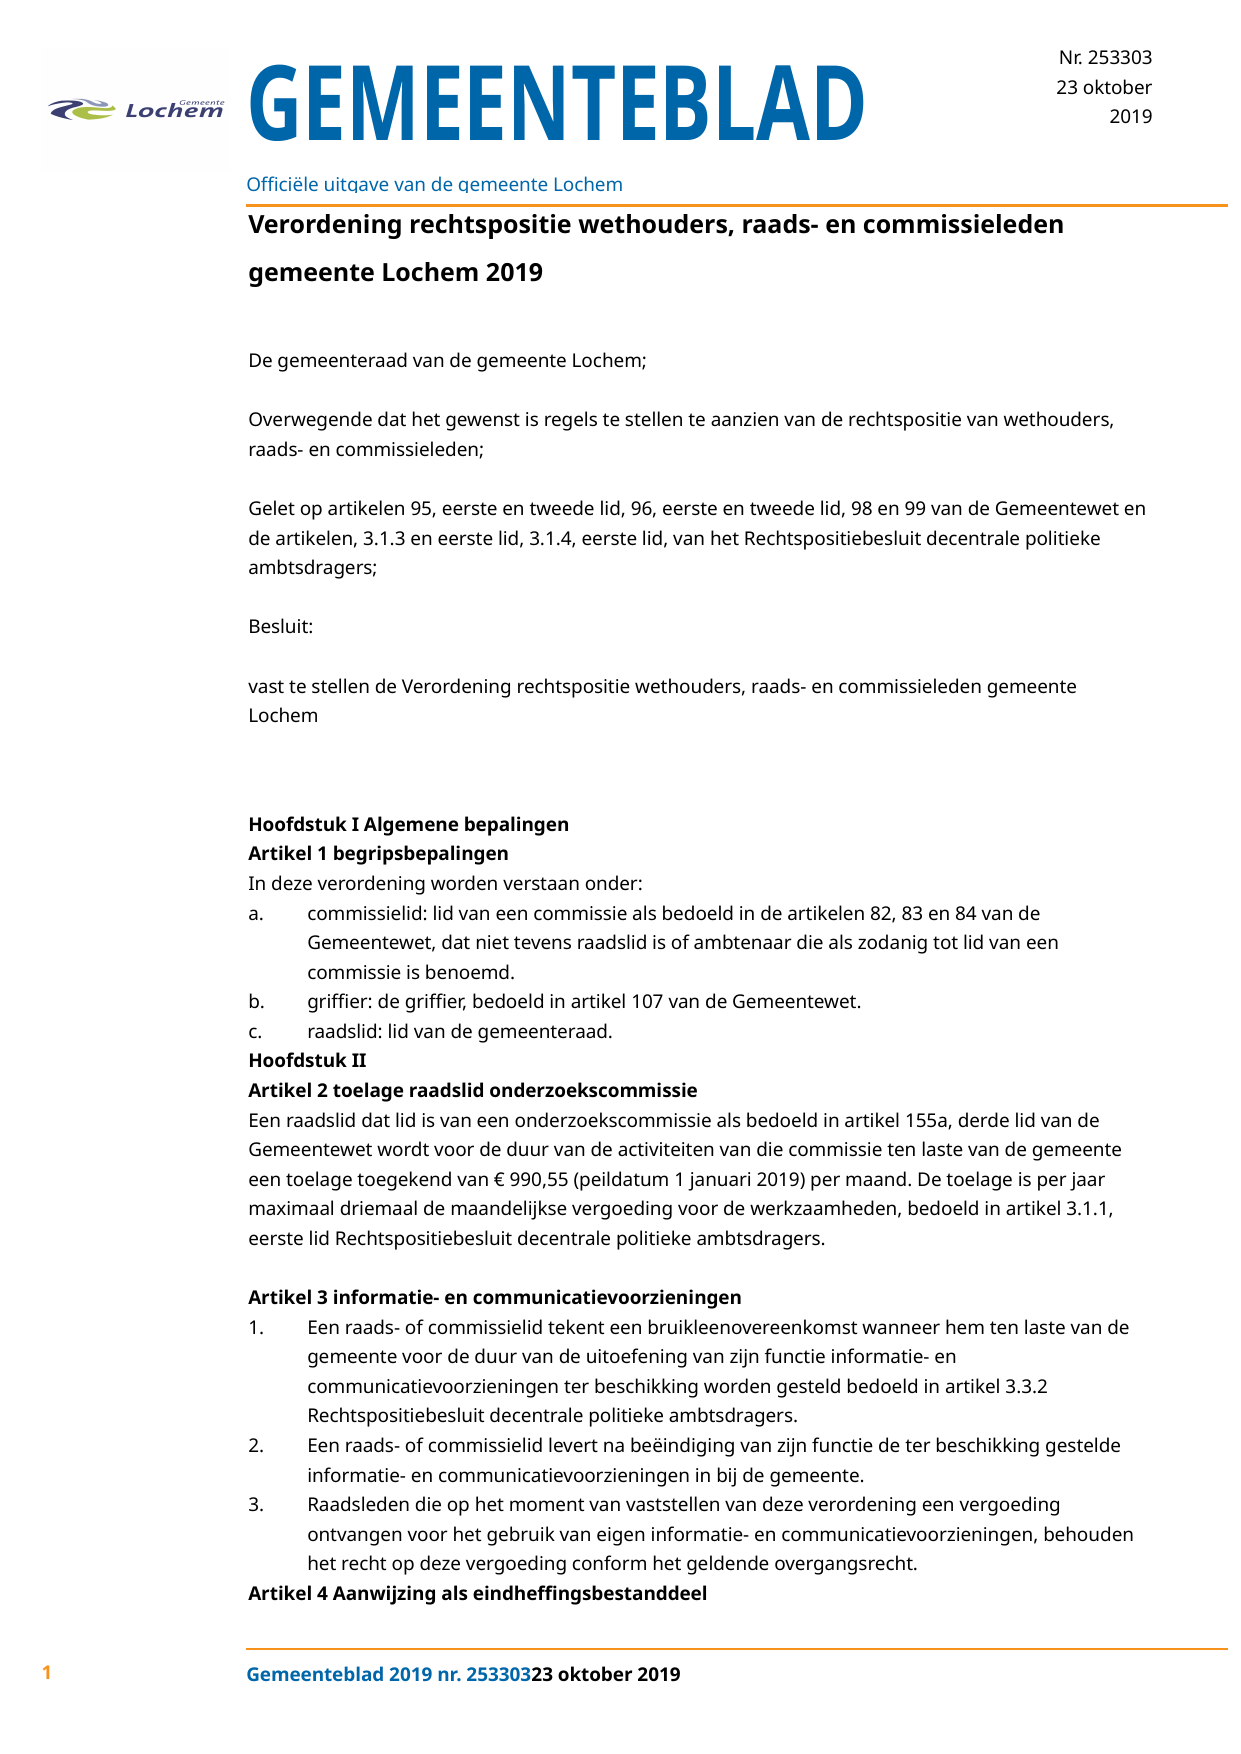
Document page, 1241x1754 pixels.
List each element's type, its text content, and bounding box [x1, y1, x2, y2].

list Een raads- of commissielid tekent een bruikleenovereenkomst wanneer hem ten laste van de gemeente voor de duur van de uitoefening van zijn functie informatie- en communicatievoorzieningen ter beschikking worden gesteld bedoeld in artikel 3.3.2 Rechtspositiebesluit decentrale politieke ambtsdragers. [248, 1314, 1152, 1428]
text Hoofdstuk II [248, 1048, 1152, 1073]
text De gemeenteraad van de gemeente Lochem; [248, 347, 1152, 373]
list commissielid: lid van een commissie als bedoeld in de artikelen 82, 83 en 84 van de Gemeentewet, dat niet tevens raadslid is of ambtenaar die als zodanig tot lid van een commissie is benoemd. [248, 900, 1152, 984]
text Verordening rechtspositie wethouders, raads- en commissieleden gemeente Lochem 2019 [248, 207, 1152, 288]
text Overwegende dat het gewenst is regels te stellen te aanzien van de rechtspositie van wethouders, raads- en commissieleden; [248, 407, 1152, 462]
list raadslid: lid van de gemeenteraad. [248, 1018, 1152, 1044]
text Gelet op artikelen 95, eerste en tweede lid, 96, eerste en tweede lid, 98 en 99 van de Gemeentewet en de artikelen, 3.1.3 en eerste lid, 3.1.4, eerste lid, van het Rechtspositiebesluit decentrale politieke ambtsdragers; [248, 495, 1152, 580]
list Een raads- of commissielid levert na beëindiging van zijn functie de ter beschikking gestelde informatie- en communicatievoorzieningen in bij de gemeente. [248, 1432, 1152, 1487]
text Een raadslid dat lid is van een onderzoekscommissie als bedoeld in artikel 155a, derde lid van de Gemeentewet wordt voor de duur van de activiteiten van die commissie ten laste van de gemeente een toelage toegekend van € 990,55 (peildatum 1 januari 2019) per maand. De toelage is per jaar maximaal driemaal de maandelijkse vergoeding voor de werkzaamheden, bedoeld in artikel 3.1.1, eerste lid Rechtspositiebesluit decentrale politieke ambtsdragers. [248, 1107, 1152, 1251]
picture [41, 47, 231, 172]
text Artikel 2 toelage raadslid onderzoekscommissie [248, 1077, 1152, 1103]
text vast te stellen de Verordening rechtspositie wethouders, raads- en commissieleden gemeente Lochem [248, 673, 1152, 728]
text Artikel 4 Aanwijzing als eindheffingsbestanddeel [248, 1580, 1152, 1606]
text Hoofdstuk I Algemene bepalingen [248, 811, 1152, 837]
list Raadsleden die op het moment van vaststellen van deze verordening een vergoeding ontvangen voor het gebruik van eigen informatie- en communicatievoorzieningen, behouden het recht op deze vergoeding conform het geldende overgangsrecht. [248, 1491, 1152, 1576]
list griffier: de griffier, bedoeld in artikel 107 van de Gemeentewet. [248, 988, 1152, 1014]
text Artikel 1 begripsbepalingen [248, 841, 1152, 866]
text Besluit: [248, 614, 1152, 639]
text Artikel 3 informatie- en communicatievoorzieningen [248, 1284, 1152, 1310]
text In deze verordening worden verstaan onder: [248, 870, 1152, 896]
